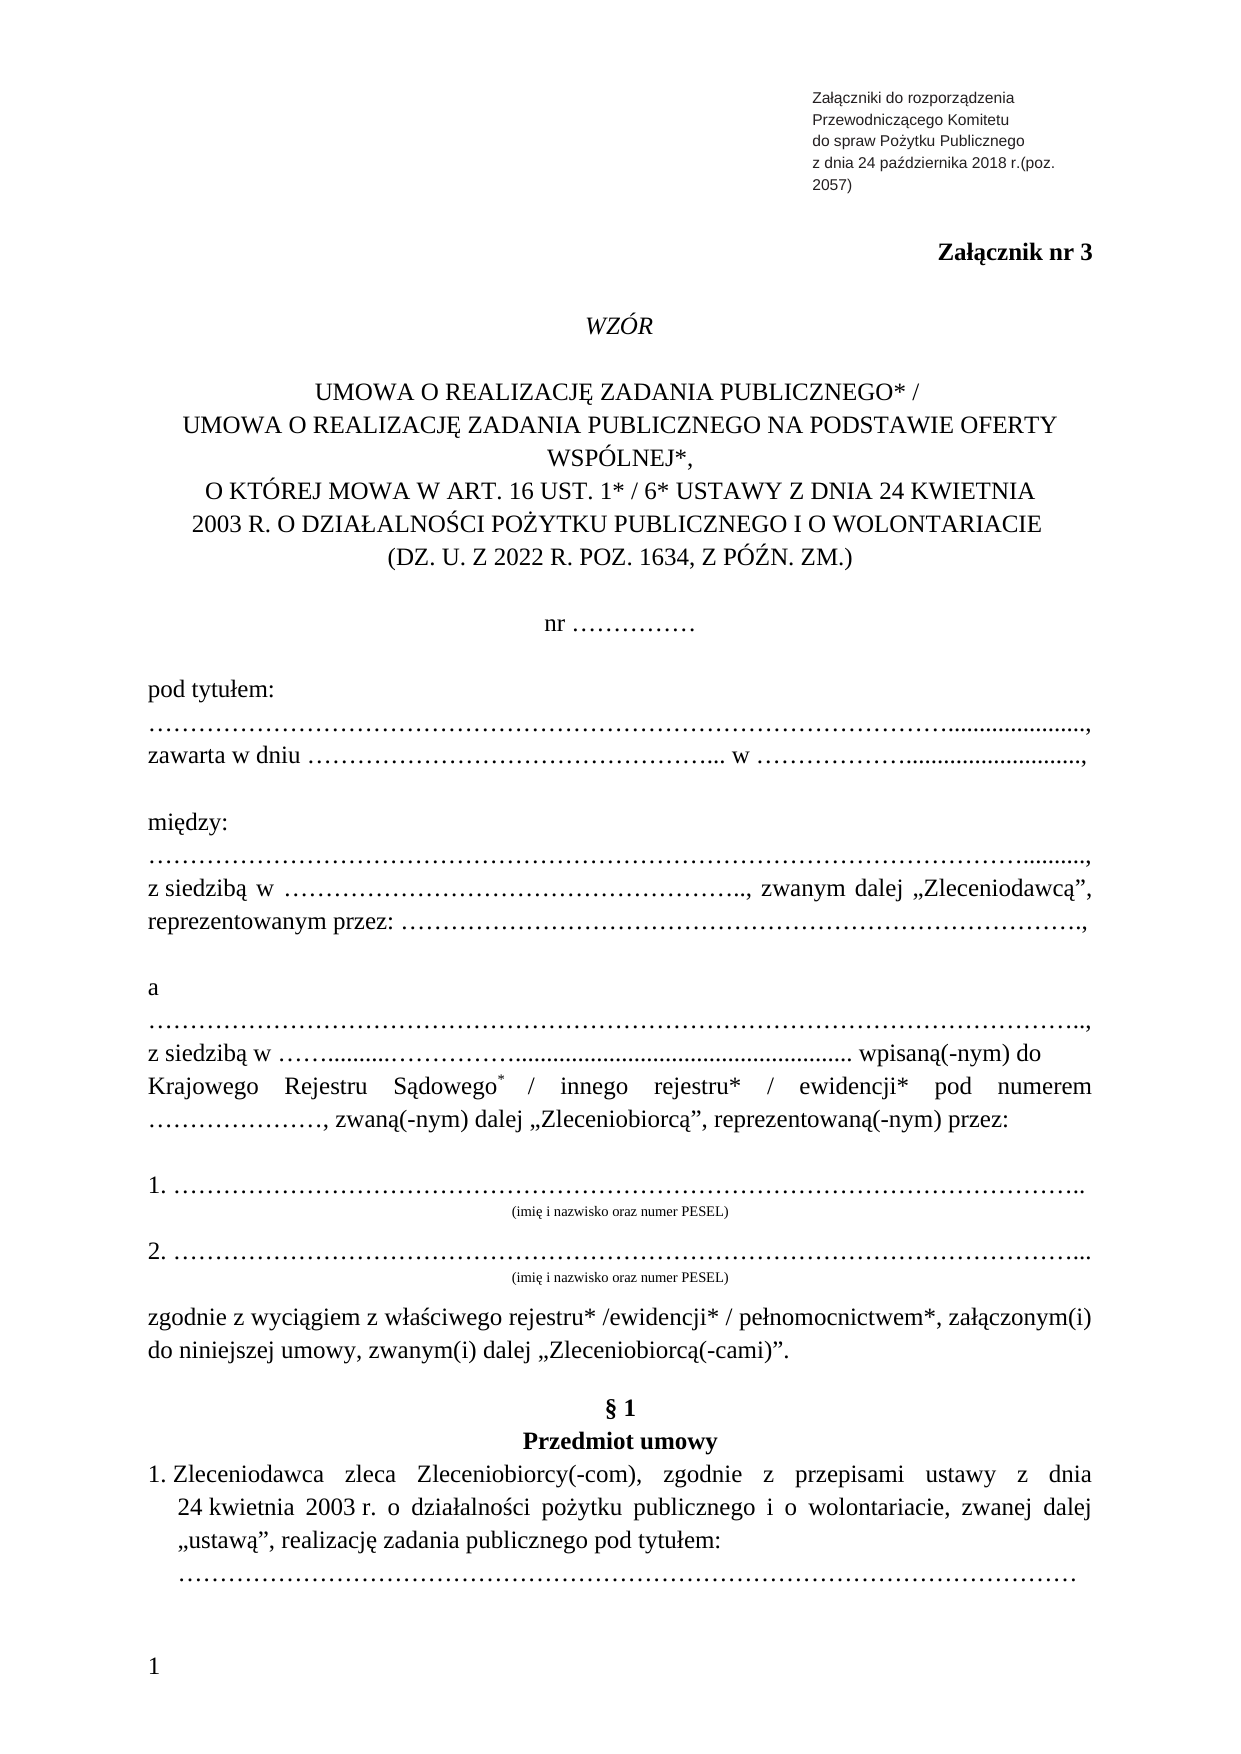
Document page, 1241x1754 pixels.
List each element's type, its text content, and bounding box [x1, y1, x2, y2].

text Przedmiot umowy [148, 1426, 1093, 1455]
text UMOWA O REALIZACJĘ ZADANIA PUBLICZNEGO* / [148, 377, 1093, 406]
text § 1 [148, 1393, 1093, 1422]
text (imię i nazwisko oraz numer PESEL) [148, 1269, 1093, 1298]
text pod tytułem: ……………………………………………………………………………………......................, [148, 674, 1093, 736]
text ………………………………………………………………………………………………….., z siedzibą w ……..........……………...................................................... wpisaną(-nym) do [148, 1005, 1093, 1067]
text zgodnie z wyciągiem z właściwego rejestru* /ewidencji* / pełnomocnictwem*, załączonym(i) do niniejszej umowy, zwanym(i) dalej „Zleceniobiorcą(-cami)”. [148, 1302, 1093, 1364]
text 1. Zleceniodawca zleca Zleceniobiorcy(-com), zgodnie z przepisami ustawy z dnia 24 kwietnia 2003 r. o działalności pożytku publicznego i o wolontariacie, zwanej dalej „ustawą”, realizację zadania publicznego pod tytułem: [148, 1459, 1093, 1554]
text a [148, 972, 1093, 1001]
text …………………………………………………………………………………………….........., z siedzibą w ……………………………………………….., zwanym dalej „Zleceniodawcą”, reprezentowanym przez: ………………………………………………………………………., [148, 840, 1093, 934]
text 1. ……………………………………………………………………………………………….. [148, 1170, 1093, 1199]
text UMOWA O REALIZACJĘ ZADANIA PUBLICZNEGO NA PODSTAWIE OFERTY WSPÓLNEJ*, [148, 410, 1093, 472]
text zawarta w dniu …………………………………………... w ………………............................, [148, 741, 1093, 769]
text O KTÓREJ MOWA W ART. 16 UST. 1* / 6* USTAWY Z DNIA 24 KWIETNIA 2003 R. O DZIAŁALNOŚCI POŻYTKU PUBLICZNEGO I O WOLONTARIACIE (DZ. U. Z 2022 R. POZ. 1634, Z PÓŹN. ZM.) [148, 476, 1093, 571]
text ……………………………………………………………………………………………… [177, 1558, 1093, 1587]
text Załączniki do rozporządzenia Przewodniczącego Komitetu do spraw Pożytku Publicznego z dnia 24 października 2018 r.(poz. 2057) [812, 89, 1093, 194]
text (imię i nazwisko oraz numer PESEL) [148, 1203, 1093, 1232]
text WZÓR [148, 311, 1093, 340]
text między: [148, 807, 1093, 835]
text nr …………… [148, 608, 1093, 637]
text Krajowego Rejestru Sądowego* / innego rejestru* / ewidencji* pod numerem …………………, zwaną(-nym) dalej „Zleceniobiorcą”, reprezentowaną(-nym) przez: [148, 1071, 1093, 1133]
text 2. ………………………………………………………………………………………………... [148, 1236, 1093, 1265]
text Załącznik nr 3 [148, 237, 1093, 266]
